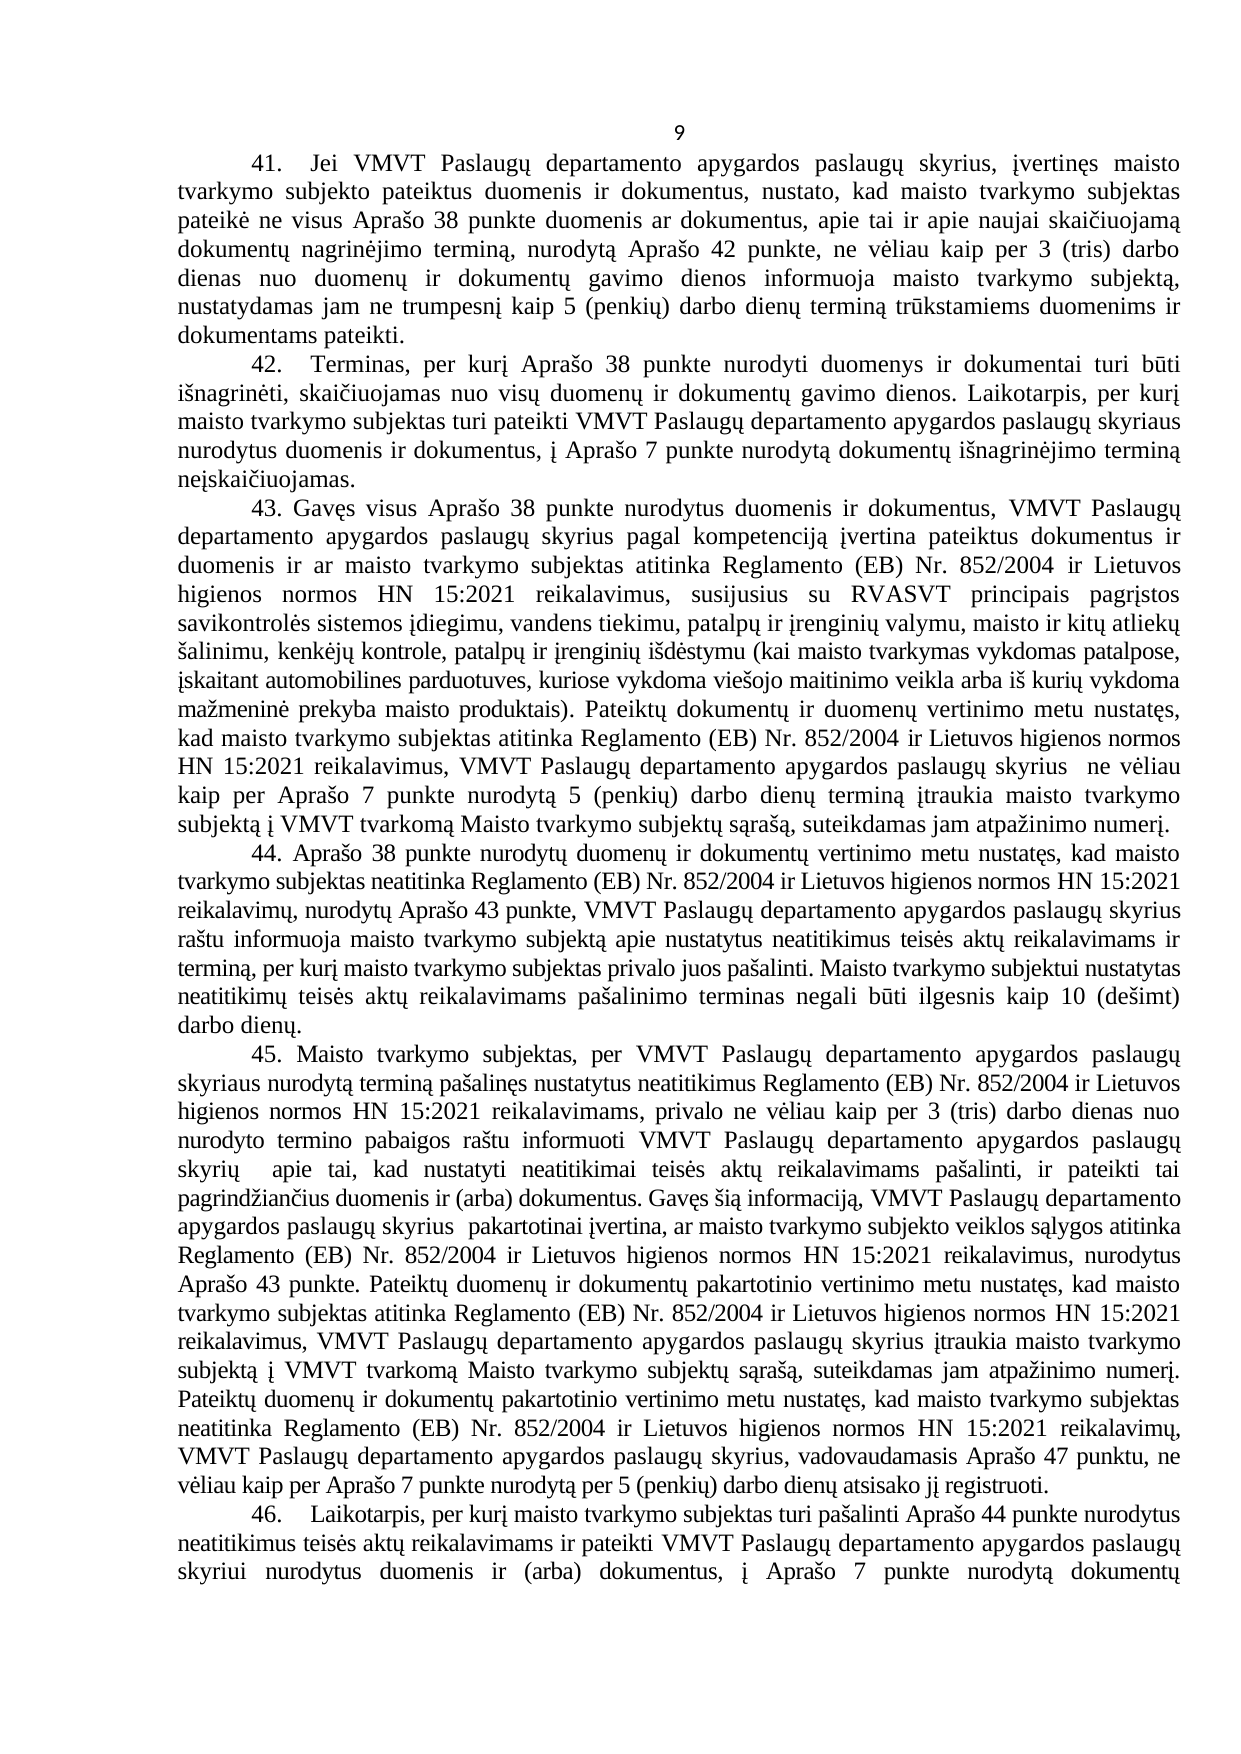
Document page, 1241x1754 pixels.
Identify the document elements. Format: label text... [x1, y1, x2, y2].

text 43. Gavęs visus Aprašo 38 punkte nurodytus duomenis ir dokumentus, VMVT Paslaugų departamento apygardos paslaugų skyrius pagal kompetenciją įvertina pateiktus dokumentus ir duomenis ir ar maisto tvarkymo subjektas atitinka Reglamento (EB) Nr. 852/2004 ir Lietuvos higienos normos HN 15:2021 reikalavimus, susijusius su RVASVT principais pagrįstos savikontrolės sistemos įdiegimu, vandens tiekimu, patalpų ir įrenginių valymu, maisto ir kitų atliekų šalinimu, kenkėjų kontrole, patalpų ir įrenginių išdėstymu (kai maisto tvarkymas vykdomas patalpose, įskaitant automobilines parduotuves, kuriose vykdoma viešojo maitinimo veikla arba iš kurių vykdoma mažmeninė prekyba maisto produktais). Pateiktų dokumentų ir duomenų vertinimo metu nustatęs, kad maisto tvarkymo subjektas atitinka Reglamento (EB) Nr. 852/2004 ir Lietuvos higienos normos HN 15:2021 reikalavimus, VMVT Paslaugų departamento apygardos paslaugų skyrius ne vėliau kaip per Aprašo 7 punkte nurodytą 5 (penkių) darbo dienų terminą įtraukia maisto tvarkymo subjektą į VMVT tvarkomą Maisto tvarkymo subjektų sąrašą, suteikdamas jam atpažinimo numerį. [177, 493, 1181, 838]
text 44. Aprašo 38 punkte nurodytų duomenų ir dokumentų vertinimo metu nustatęs, kad maisto tvarkymo subjektas neatitinka Reglamento (EB) Nr. 852/2004 ir Lietuvos higienos normos HN 15:2021 reikalavimų, nurodytų Aprašo 43 punkte, VMVT Paslaugų departamento apygardos paslaugų skyrius raštu informuoja maisto tvarkymo subjektą apie nustatytus neatitikimus teisės aktų reikalavimams ir terminą, per kurį maisto tvarkymo subjektas privalo juos pašalinti. Maisto tvarkymo subjektui nustatytas neatitikimų teisės aktų reikalavimams pašalinimo terminas negali būti ilgesnis kaip 10 (dešimt) darbo dienų. [177, 838, 1181, 1039]
text 45. Maisto tvarkymo subjektas, per VMVT Paslaugų departamento apygardos paslaugų skyriaus nurodytą terminą pašalinęs nustatytus neatitikimus Reglamento (EB) Nr. 852/2004 ir Lietuvos higienos normos HN 15:2021 reikalavimams, privalo ne vėliau kaip per 3 (tris) darbo dienas nuo nurodyto termino pabaigos raštu informuoti VMVT Paslaugų departamento apygardos paslaugų skyrių apie tai, kad nustatyti neatitikimai teisės aktų reikalavimams pašalinti, ir pateikti tai pagrindžiančius duomenis ir (arba) dokumentus. Gavęs šią informaciją, VMVT Paslaugų departamento apygardos paslaugų skyrius pakartotinai įvertina, ar maisto tvarkymo subjekto veiklos sąlygos atitinka Reglamento (EB) Nr. 852/2004 ir Lietuvos higienos normos HN 15:2021 reikalavimus, nurodytus Aprašo 43 punkte. Pateiktų duomenų ir dokumentų pakartotinio vertinimo metu nustatęs, kad maisto tvarkymo subjektas atitinka Reglamento (EB) Nr. 852/2004 ir Lietuvos higienos normos HN 15:2021 reikalavimus, VMVT Paslaugų departamento apygardos paslaugų skyrius įtraukia maisto tvarkymo subjektą į VMVT tvarkomą Maisto tvarkymo subjektų sąrašą, suteikdamas jam atpažinimo numerį. Pateiktų duomenų ir dokumentų pakartotinio vertinimo metu nustatęs, kad maisto tvarkymo subjektas neatitinka Reglamento (EB) Nr. 852/2004 ir Lietuvos higienos normos HN 15:2021 reikalavimų, VMVT Paslaugų departamento apygardos paslaugų skyrius, vadovaudamasis Aprašo 47 punktu, ne vėliau kaip per Aprašo 7 punkte nurodytą per 5 (penkių) darbo dienų atsisako jį registruoti. [177, 1039, 1181, 1499]
text 41. Jei VMVT Paslaugų departamento apygardos paslaugų skyrius, įvertinęs maisto tvarkymo subjekto pateiktus duomenis ir dokumentus, nustato, kad maisto tvarkymo subjektas pateikė ne visus Aprašo 38 punkte duomenis ar dokumentus, apie tai ir apie naujai skaičiuojamą dokumentų nagrinėjimo terminą, nurodytą Aprašo 42 punkte, ne vėliau kaip per 3 (tris) darbo dienas nuo duomenų ir dokumentų gavimo dienos informuoja maisto tvarkymo subjektą, nustatydamas jam ne trumpesnį kaip 5 (penkių) darbo dienų terminą trūkstamiems duomenims ir dokumentams pateikti. [177, 148, 1181, 349]
text 46. Laikotarpis, per kurį maisto tvarkymo subjektas turi pašalinti Aprašo 44 punkte nurodytus neatitikimus teisės aktų reikalavimams ir pateikti VMVT Paslaugų departamento apygardos paslaugų skyriui nurodytus duomenis ir (arba) dokumentus, į Aprašo 7 punkte nurodytą dokumentų [177, 1499, 1181, 1585]
text 42. Terminas, per kurį Aprašo 38 punkte nurodyti duomenys ir dokumentai turi būti išnagrinėti, skaičiuojamas nuo visų duomenų ir dokumentų gavimo dienos. Laikotarpis, per kurį maisto tvarkymo subjektas turi pateikti VMVT Paslaugų departamento apygardos paslaugų skyriaus nurodytus duomenis ir dokumentus, į Aprašo 7 punkte nurodytą dokumentų išnagrinėjimo terminą neįskaičiuojamas. [177, 349, 1181, 493]
